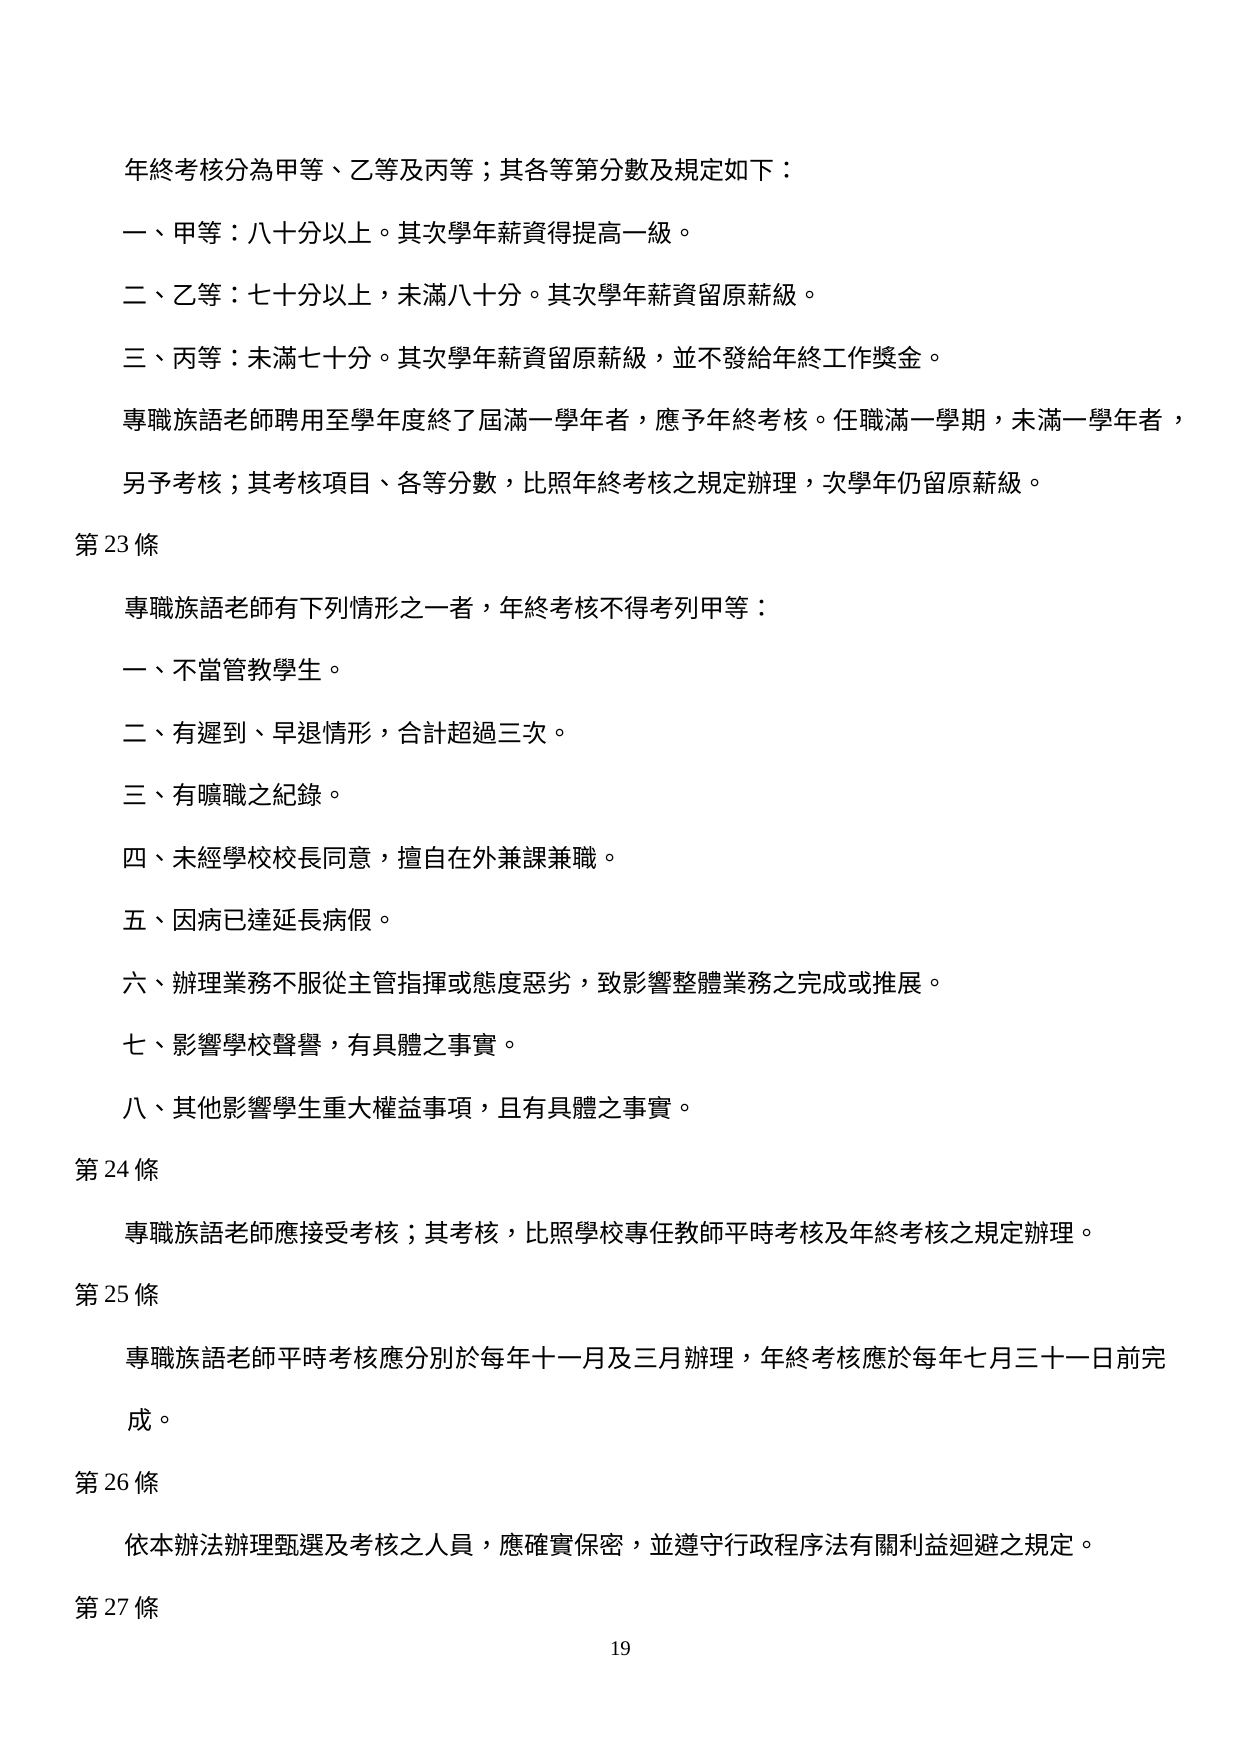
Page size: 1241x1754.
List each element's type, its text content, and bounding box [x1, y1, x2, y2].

text 一、甲等：八十分以上。其次學年薪資得提高一級。 [122, 189, 1166, 252]
text 二、乙等：七十分以上，未滿八十分。其次學年薪資留原薪級。 [122, 252, 1166, 314]
text 三、丙等：未滿七十分。其次學年薪資留原薪級，並不發給年終工作獎金。 [122, 314, 1166, 331]
text 第27條 [74, 1564, 1166, 1627]
text 第26條 [74, 1439, 1166, 1502]
text 依本辦法辦理甄選及考核之人員，應確實保密，並遵守行政程序法有關利益迴避之規定。 [74, 1502, 1166, 1564]
text 年終考核分為甲等、乙等及丙等；其各等第分數及規定如下： [74, 127, 1166, 189]
text 專職族語老師平時考核應分別於每年十一月及三月辦理，年終考核應於每年七月三十一日前完成。 [74, 1423, 1166, 1439]
